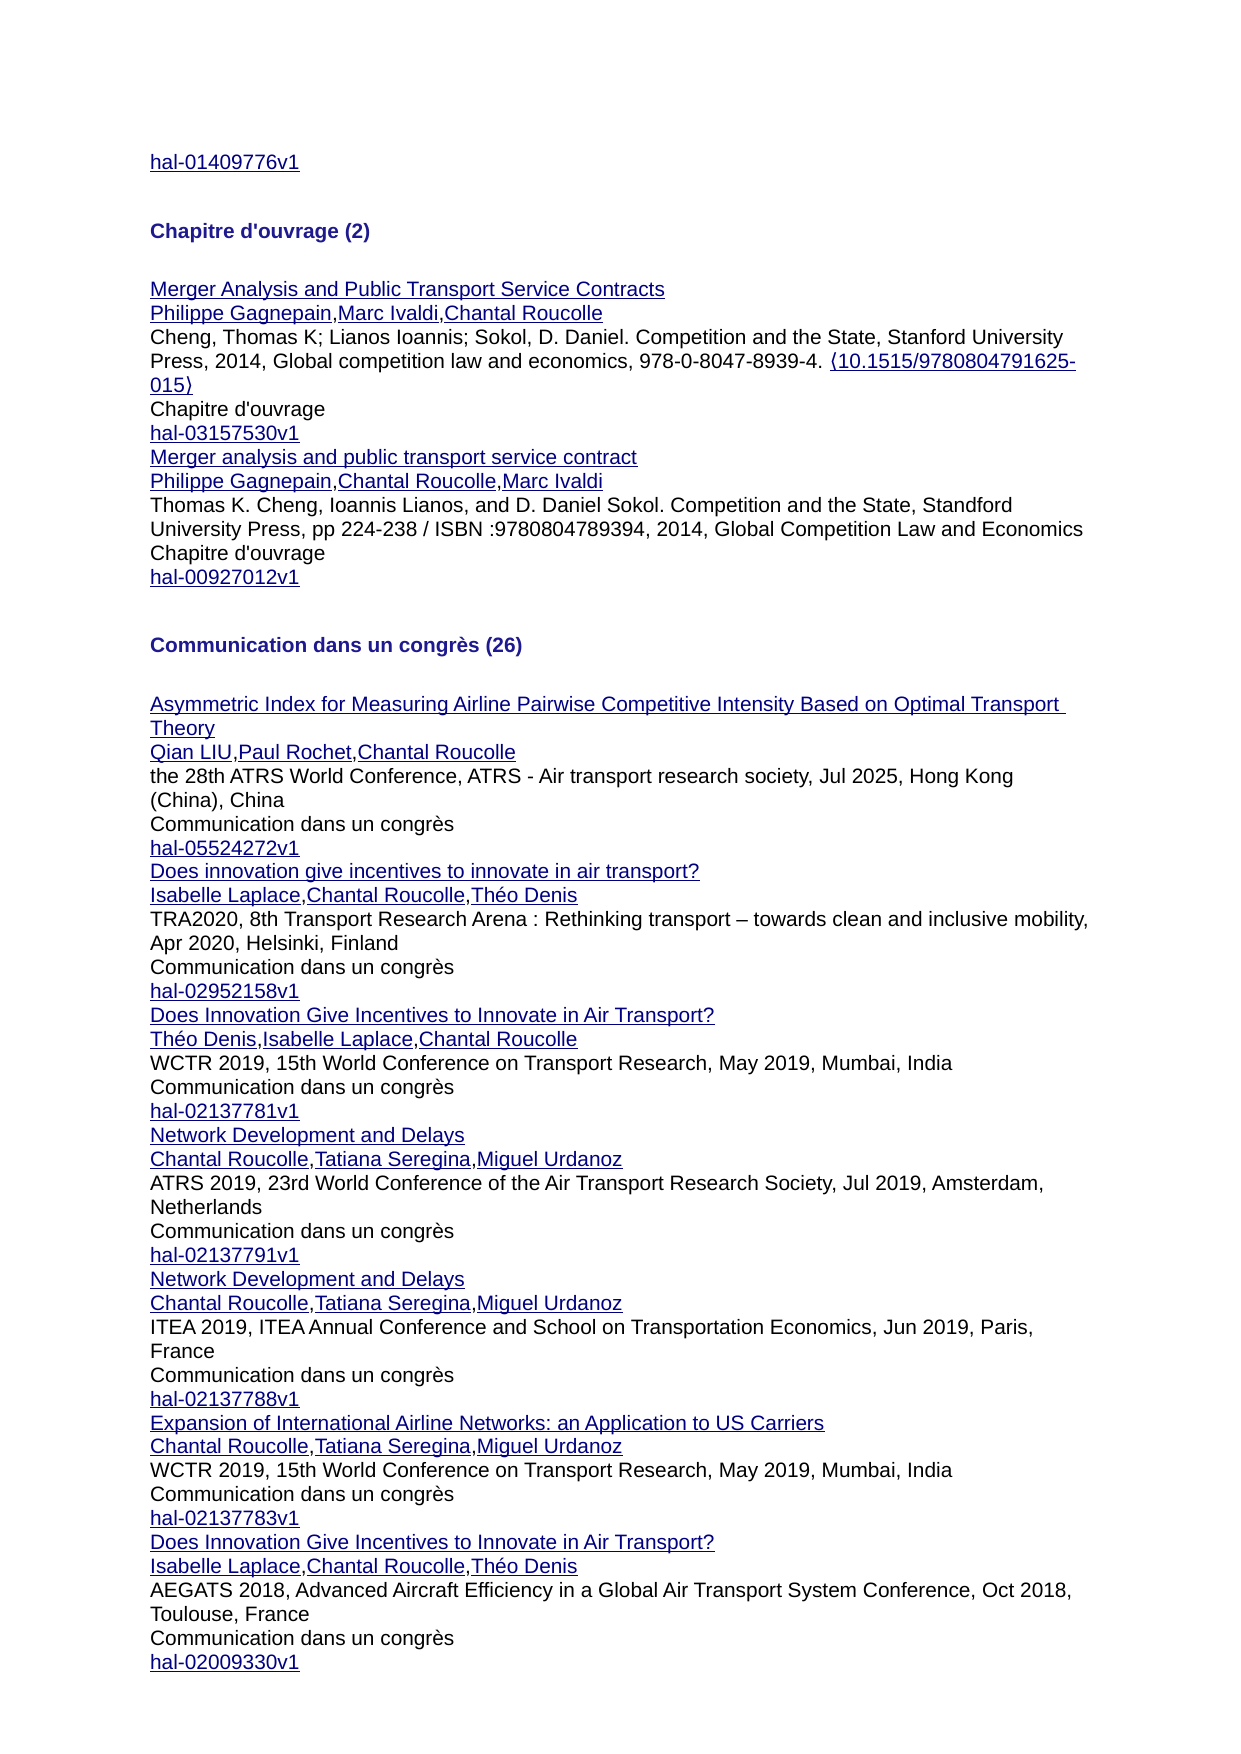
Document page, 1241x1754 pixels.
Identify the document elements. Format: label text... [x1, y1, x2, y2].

table_cell Does Innovation Give Incentives to Innovate in Air Transport? Théo Denis,Isabelle Laplace,Chantal Roucolle WCTR 2019, 15th World Conference on Transport Research, May 2019, Mumbai, India Communication dans un congrès hal-02137781v1 [150, 1003, 1090, 1123]
table_cell Does innovation give incentives to innovate in air transport? Isabelle Laplace,Chantal Roucolle,Théo Denis TRA2020, 8th Transport Research Arena : Rethinking transport – towards clean and inclusive mobility, Apr 2020, Helsinki, Finland Communication dans un congrès hal-02952158v1 [150, 859, 1090, 1003]
subtitle Chapitre d'ouvrage (2) [150, 219, 1090, 243]
table_cell Network Development and Delays Chantal Roucolle,Tatiana Seregina,Miguel Urdanoz ITEA 2019, ITEA Annual Conference and School on Transportation Economics, Jun 2019, Paris, France Communication dans un congrès hal-02137788v1 [150, 1267, 1090, 1410]
table_header Merger Analysis and Public Transport Service Contracts Philippe Gagnepain,Marc Ivaldi,Chantal Roucolle Cheng, Thomas K; Lianos Ioannis; Sokol, D. Daniel. Competition and the State, Stanford University Press, 2014, Global competition law and economics, 978-0-8047-8939-4. ⟨10.1515/9780804791625-015⟩ Chapitre d'ouvrage hal-03157530v1 [150, 277, 1090, 445]
table_cell Expansion of International Airline Networks: an Application to US Carriers Chantal Roucolle,Tatiana Seregina,Miguel Urdanoz WCTR 2019, 15th World Conference on Transport Research, May 2019, Mumbai, India Communication dans un congrès hal-02137783v1 [150, 1410, 1090, 1530]
table_cell Does Innovation Give Incentives to Innovate in Air Transport? Isabelle Laplace,Chantal Roucolle,Théo Denis AEGATS 2018, Advanced Aircraft Efficiency in a Global Air Transport System Conference, Oct 2018, Toulouse, France Communication dans un congrès hal-02009330v1 [150, 1530, 1090, 1674]
table_cell hal-01409776v1 [150, 150, 1090, 174]
table_cell Network Development and Delays Chantal Roucolle,Tatiana Seregina,Miguel Urdanoz ATRS 2019, 23rd World Conference of the Air Transport Research Society, Jul 2019, Amsterdam, Netherlands Communication dans un congrès hal-02137791v1 [150, 1123, 1090, 1267]
table_header Asymmetric Index for Measuring Airline Pairwise Competitive Intensity Based on Optimal Transport Theory Qian LIU,Paul Rochet,Chantal Roucolle the 28th ATRS World Conference, ATRS - Air transport research society, Jul 2025, Hong Kong (China), China Communication dans un congrès hal-05524272v1 [150, 692, 1090, 859]
table_cell Merger analysis and public transport service contract Philippe Gagnepain,Chantal Roucolle,Marc Ivaldi Thomas K. Cheng, Ioannis Lianos, and D. Daniel Sokol. Competition and the State, Standford University Press, pp 224-238 / ISBN :9780804789394, 2014, Global Competition Law and Economics Chapitre d'ouvrage hal-00927012v1 [150, 445, 1090, 588]
subtitle Communication dans un congrès (26) [150, 633, 1090, 657]
